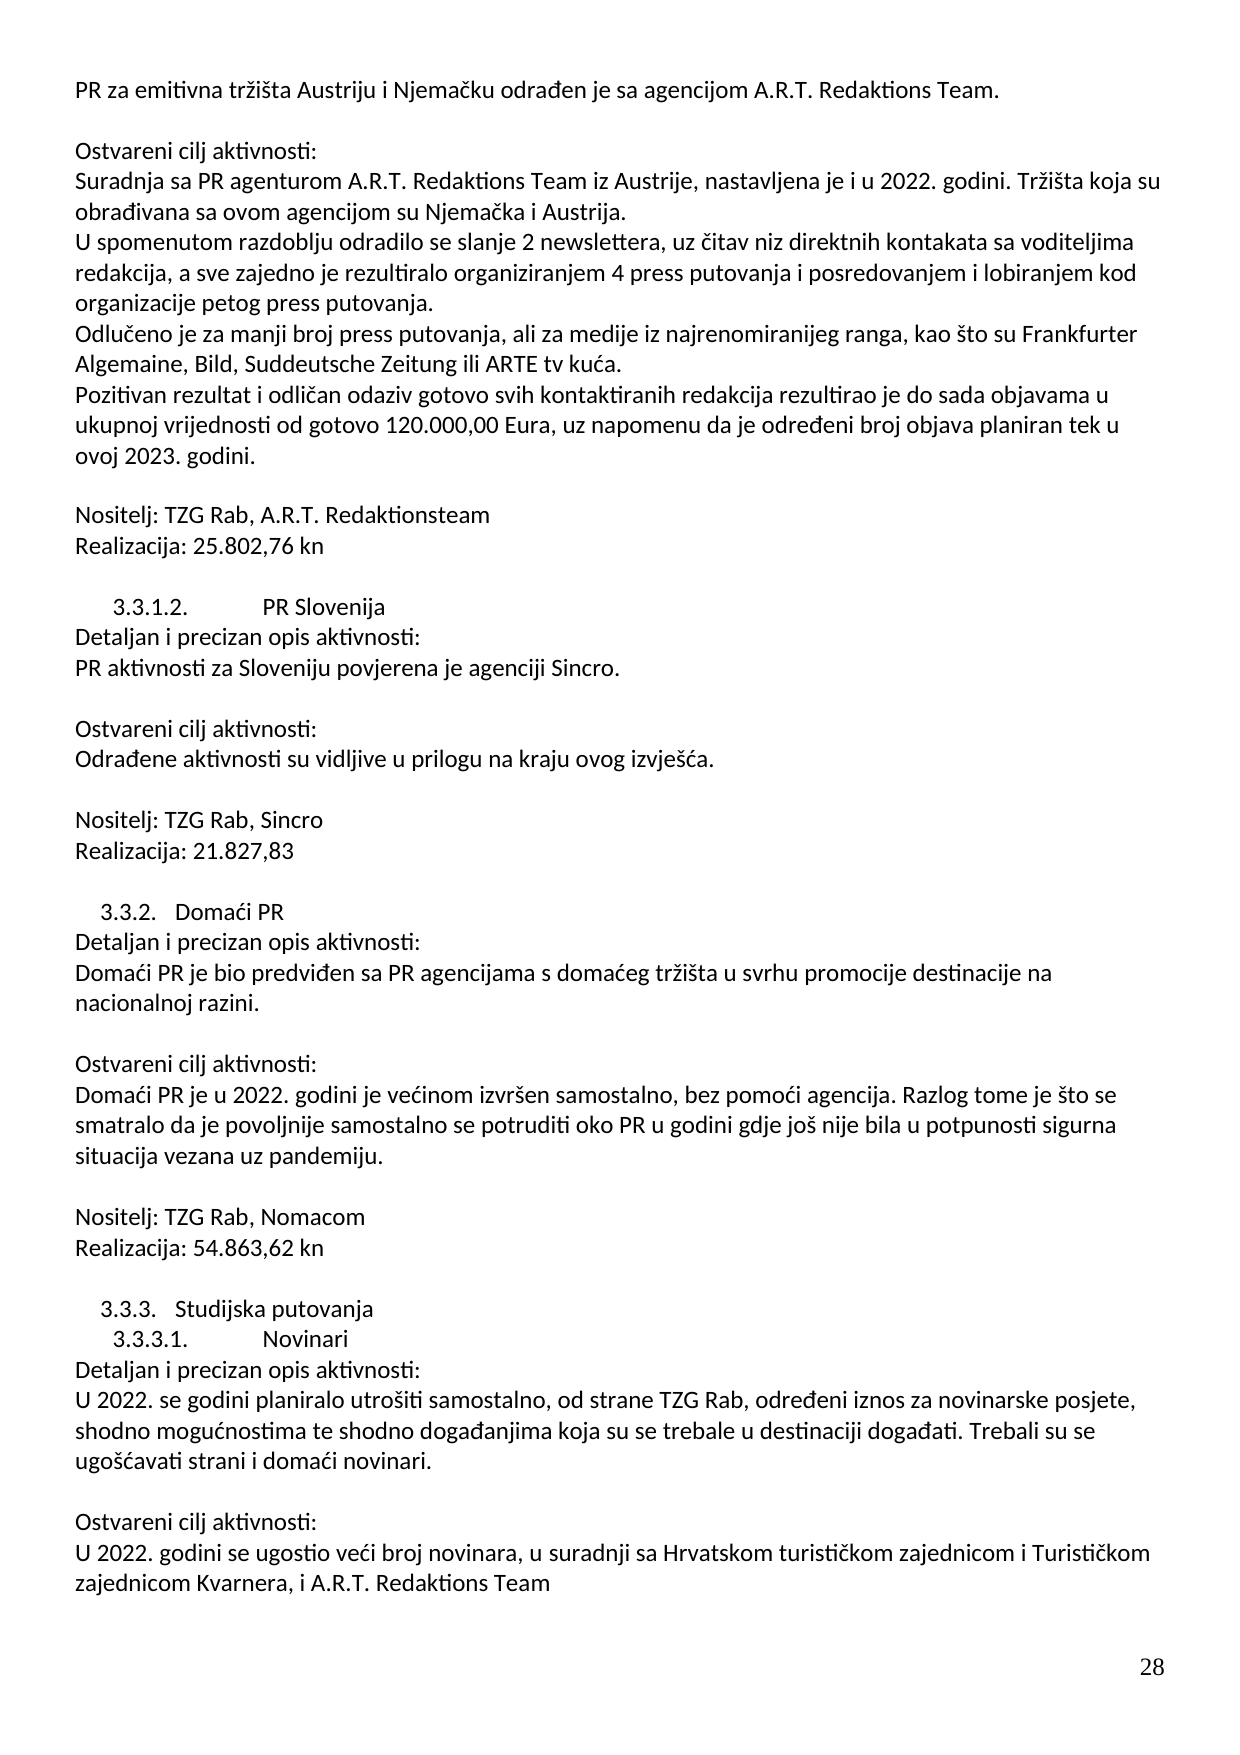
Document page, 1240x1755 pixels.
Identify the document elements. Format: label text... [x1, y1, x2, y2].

text Detaljan i precizan opis aktivnosti: [75, 1354, 1164, 1384]
text U 2022. godini se ugostio veći broj novinara, u suradnji sa Hrvatskom turističkom zajednicom i Turističkom zajednicom Kvarnera, i A.R.T. Redaktions Team [75, 1537, 1164, 1598]
text Ostvareni cilj aktivnosti: [75, 1506, 1164, 1537]
list Novinari [112, 1323, 1164, 1354]
text Detaljan i precizan opis aktivnosti: [75, 927, 1164, 957]
text Detaljan i precizan opis aktivnosti: [75, 621, 1164, 652]
text U 2022. se godini planiralo utrošiti samostalno, od strane TZG Rab, određeni iznos za novinarske posjete, shodno mogućnostima te shodno događanjima koja su se trebale u destinaciji događati. Trebali su se ugošćavati strani i domaći novinari. [75, 1384, 1164, 1476]
text Domaći PR je bio predviđen sa PR agencijama s domaćeg tržišta u svrhu promocije destinacije na nacionalnoj razini. [75, 957, 1164, 1018]
text Nositelj: TZG Rab, Nomacom [75, 1201, 1164, 1232]
text Suradnja sa PR agenturom A.R.T. Redaktions Team iz Austrije, nastavljena je i u 2022. godini. Tržišta koja su obrađivana sa ovom agencijom su Njemačka i Austrija. U spomenutom razdoblju odradilo se slanje 2 newslettera, uz čitav niz direktnih kontakata sa voditeljima redakcija, a sve zajedno je rezultiralo organiziranjem 4 press putovanja i posredovanjem i lobiranjem kod organizacije petog press putovanja. Odlučeno je za manji broj press putovanja, ali za medije iz najrenomiranijeg ranga, kao što su Frankfurter Algemaine, Bild, Suddeutsche Zeitung ili ARTE tv kuća. Pozitivan rezultat i odličan odaziv gotovo svih kontaktiranih redakcija rezultirao je do sada objavama u ukupnoj vrijednosti od gotovo 120.000,00 Eura, uz napomenu da je određeni broj objava planiran tek u ovoj 2023. godini. [75, 165, 1164, 499]
text Realizacija: 21.827,83 [75, 835, 1164, 866]
text Nositelj: TZG Rab, Sincro [75, 804, 1164, 835]
list Studijska putovanja [100, 1293, 1164, 1323]
text Ostvareni cilj aktivnosti: [75, 713, 1164, 743]
text Ostvareni cilj aktivnosti: [75, 1049, 1164, 1079]
list PR Slovenija [112, 591, 1164, 621]
text Realizacija: 25.802,76 kn [75, 530, 1164, 560]
list Domaći PR [100, 896, 1164, 927]
text Realizacija: 54.863,62 kn [75, 1232, 1164, 1262]
text Nositelj: TZG Rab, A.R.T. Redaktionsteam [75, 499, 1164, 530]
text PR za emitivna tržišta Austriju i Njemačku odrađen je sa agencijom A.R.T. Redaktions Team. [75, 74, 1164, 104]
text Odrađene aktivnosti su vidljive u prilogu na kraju ovog izvješća. [75, 743, 1164, 804]
text Domaći PR je u 2022. godini je većinom izvršen samostalno, bez pomoći agencija. Razlog tome je što se smatralo da je povoljnije samostalno se potruditi oko PR u godini gdje još nije bila u potpunosti sigurna situacija vezana uz pandemiju. [75, 1079, 1164, 1171]
text PR aktivnosti za Sloveniju povjerena je agenciji Sincro. [75, 652, 1164, 682]
text Ostvareni cilj aktivnosti: [75, 135, 1164, 165]
